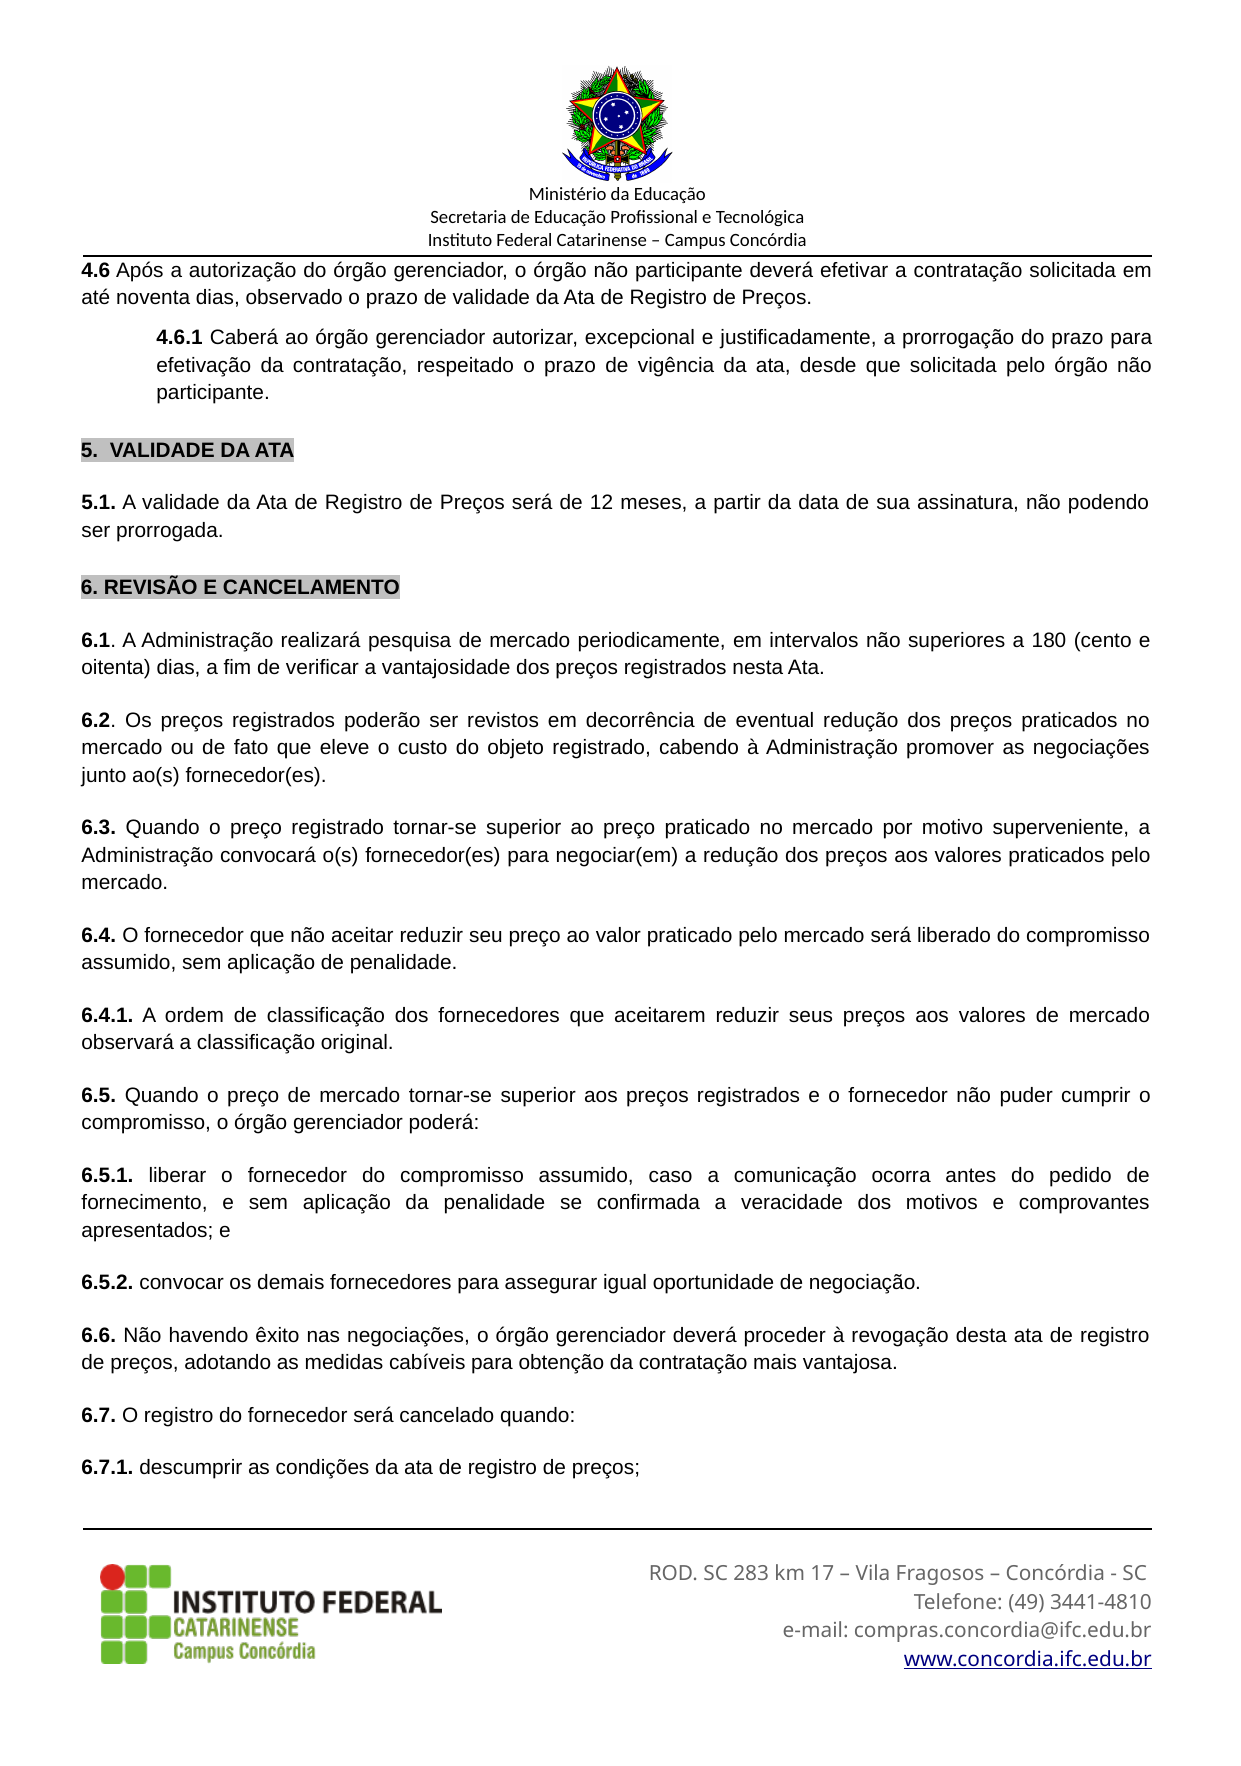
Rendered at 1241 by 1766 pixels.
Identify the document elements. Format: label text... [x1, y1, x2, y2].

text 6.4.1. A ordem de classificação dos fornecedores que aceitarem reduzir seus preços aos valores de mercado observará a classificação original. [81, 1003, 1152, 1054]
text 6.5.1. liberar o fornecedor do compromisso assumido, caso a comunicação ocorra antes do pedido de fornecimento, e sem aplicação da penalidade se confirmada a veracidade dos motivos e comprovantes apresentados; e [81, 1163, 1152, 1242]
text 5. VALIDADE DA ATA [81, 438, 1152, 462]
picture [100, 1564, 442, 1664]
text 4.6 Após a autorização do órgão gerenciador, o órgão não participante deverá efetivar a contratação solicitada em até noventa dias, observado o prazo de validade da Ata de Registro de Preços. [81, 257, 1153, 309]
text 4.6.1 Caberá ao órgão gerenciador autorizar, excepcional e justificadamente, a prorrogação do prazo para efetivação da contratação, respeitado o prazo de vigência da ata, desde que solicitada pelo órgão não participante. [156, 325, 1153, 404]
text 6.5. Quando o preço de mercado tornar-se superior aos preços registrados e o fornecedor não puder cumprir o compromisso, o órgão gerenciador poderá: [81, 1083, 1152, 1134]
text 6.2. Os preços registrados poderão ser revistos em decorrência de eventual redução dos preços praticados no mercado ou de fato que eleve o custo do objeto registrado, cabendo à Administração promover as negociações junto ao(s) fornecedor(es). [81, 708, 1152, 787]
text 6.5.2. convocar os demais fornecedores para assegurar igual oportunidade de negociação. [81, 1270, 1152, 1294]
text 6.6. Não havendo êxito nas negociações, o órgão gerenciador deverá proceder à revogação desta ata de registro de preços, adotando as medidas cabíveis para obtenção da contratação mais vantajosa. [81, 1323, 1152, 1374]
text 6.3. Quando o preço registrado tornar-se superior ao preço praticado no mercado por motivo superveniente, a Administração convocará o(s) fornecedor(es) para negociar(em) a redução dos preços aos valores praticados pelo mercado. [81, 815, 1152, 894]
text 5.1. A validade da Ata de Registro de Preços será de 12 meses, a partir da data de sua assinatura, não podendo ser prorrogada. [81, 490, 1152, 541]
text 6.7.1. descumprir as condições da ata de registro de preços; [81, 1455, 1152, 1479]
text 6.1. A Administração realizará pesquisa de mercado periodicamente, em intervalos não superiores a 180 (cento e oitenta) dias, a fim de verificar a vantajosidade dos preços registrados nesta Ata. [81, 628, 1152, 679]
text 6. REVISÃO E CANCELAMENTO [81, 575, 1152, 599]
text 6.7. O registro do fornecedor será cancelado quando: [81, 1403, 1152, 1427]
text 6.4. O fornecedor que não aceitar reduzir seu preço ao valor praticado pelo mercado será liberado do compromisso assumido, sem aplicação de penalidade. [81, 923, 1152, 974]
